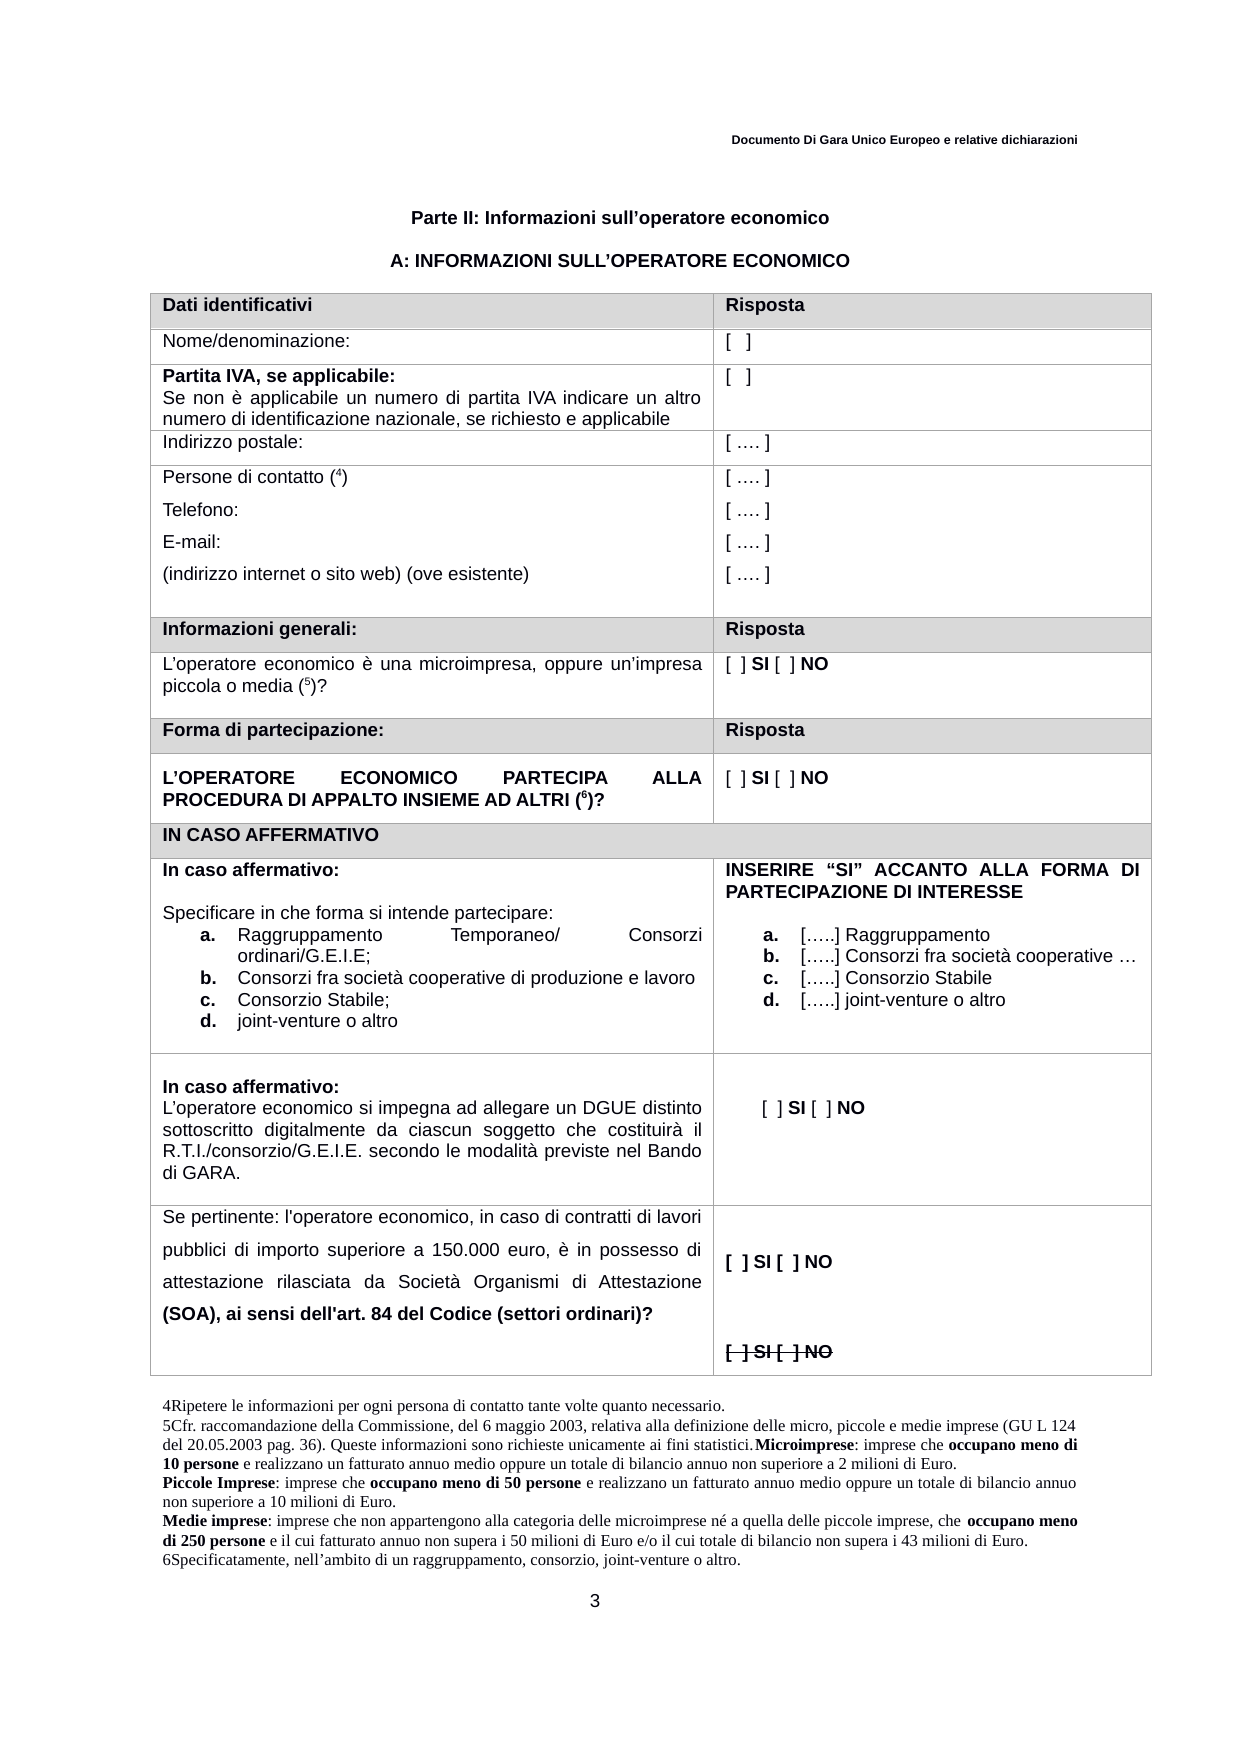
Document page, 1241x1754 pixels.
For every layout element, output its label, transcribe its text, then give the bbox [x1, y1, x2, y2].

table_cell Partita IVA, se applicabile: Se non è applicabile un numero di partita IVA indicare un altro numero di identificazione nazionale, se richiesto e applicabile [151, 365, 713, 429]
table_cell [ ] [714, 365, 1151, 429]
table_header Dati identificativi [151, 294, 713, 328]
table_cell [ ] SI [ ] NO [714, 1054, 1151, 1205]
table_cell [ …. ] [ …. ] [ …. ] [ …. ] [714, 466, 1151, 617]
text A: INFORMAZIONI SULL’OPERATORE ECONOMICO [162, 250, 1078, 271]
table_cell Indirizzo postale: [151, 431, 713, 465]
table_cell Se pertinente: l'operatore economico, in caso di contratti di lavori pubblici di importo superiore a 150.000 euro, è in possesso di attestazione rilasciata da Società Organismi di Attestazione (SOA), ai sensi dell'art. 84 del Codice (settori ordinari)? [151, 1206, 713, 1374]
table_cell [ ] SI [ ] NO [ ] SI [ ] NO [714, 1206, 1151, 1374]
text Parte II: Informazioni sull’operatore economico [162, 207, 1078, 228]
table_cell L’operatore economico è una microimpresa, oppure un’impresa piccola o media ()? [151, 653, 713, 718]
table_cell L’OPERATORE ECONOMICO PARTECIPA ALLA PROCEDURA DI APPALTO INSIEME AD ALTRI ()? [151, 754, 713, 822]
table_cell [ …. ] [714, 431, 1151, 465]
table_cell INSERIRE “SI” ACCANTO ALLA FORMA DI PARTECIPAZIONE DI INTERESSE […..] Raggruppamento […..] Consorzi fra società cooperative … […..] Consorzio Stabile […..] joint-venture o altro [714, 859, 1151, 1053]
table_cell Risposta [714, 618, 1151, 652]
table_cell IN CASO AFFERMATIVO [151, 824, 1151, 858]
table_cell Risposta [714, 719, 1151, 753]
table_cell In caso affermativo: L’operatore economico si impegna ad allegare un DGUE distinto sottoscritto digitalmente da ciascun soggetto che costituirà il R.T.I./consorzio/G.E.I.E. secondo le modalità previste nel Bando di GARA. [151, 1054, 713, 1205]
table_header Risposta [714, 294, 1151, 328]
table_cell [ ] [714, 330, 1151, 364]
table_cell Forma di partecipazione: [151, 719, 713, 753]
table_cell Nome/denominazione: [151, 330, 713, 364]
table_cell Persone di contatto () Telefono: E-mail: (indirizzo internet o sito web) (ove esistente) [151, 466, 713, 617]
table_cell [ ] SI [ ] NO [714, 754, 1151, 822]
table_cell Informazioni generali: [151, 618, 713, 652]
table_cell [ ] SI [ ] NO [714, 653, 1151, 718]
table_cell In caso affermativo: Specificare in che forma si intende partecipare: Raggruppamento Temporaneo/ Consorzi ordinari/G.E.I.E; Consorzi fra società cooperative di produzione e lavoro Consorzio Stabile; joint-venture o altro [151, 859, 713, 1053]
